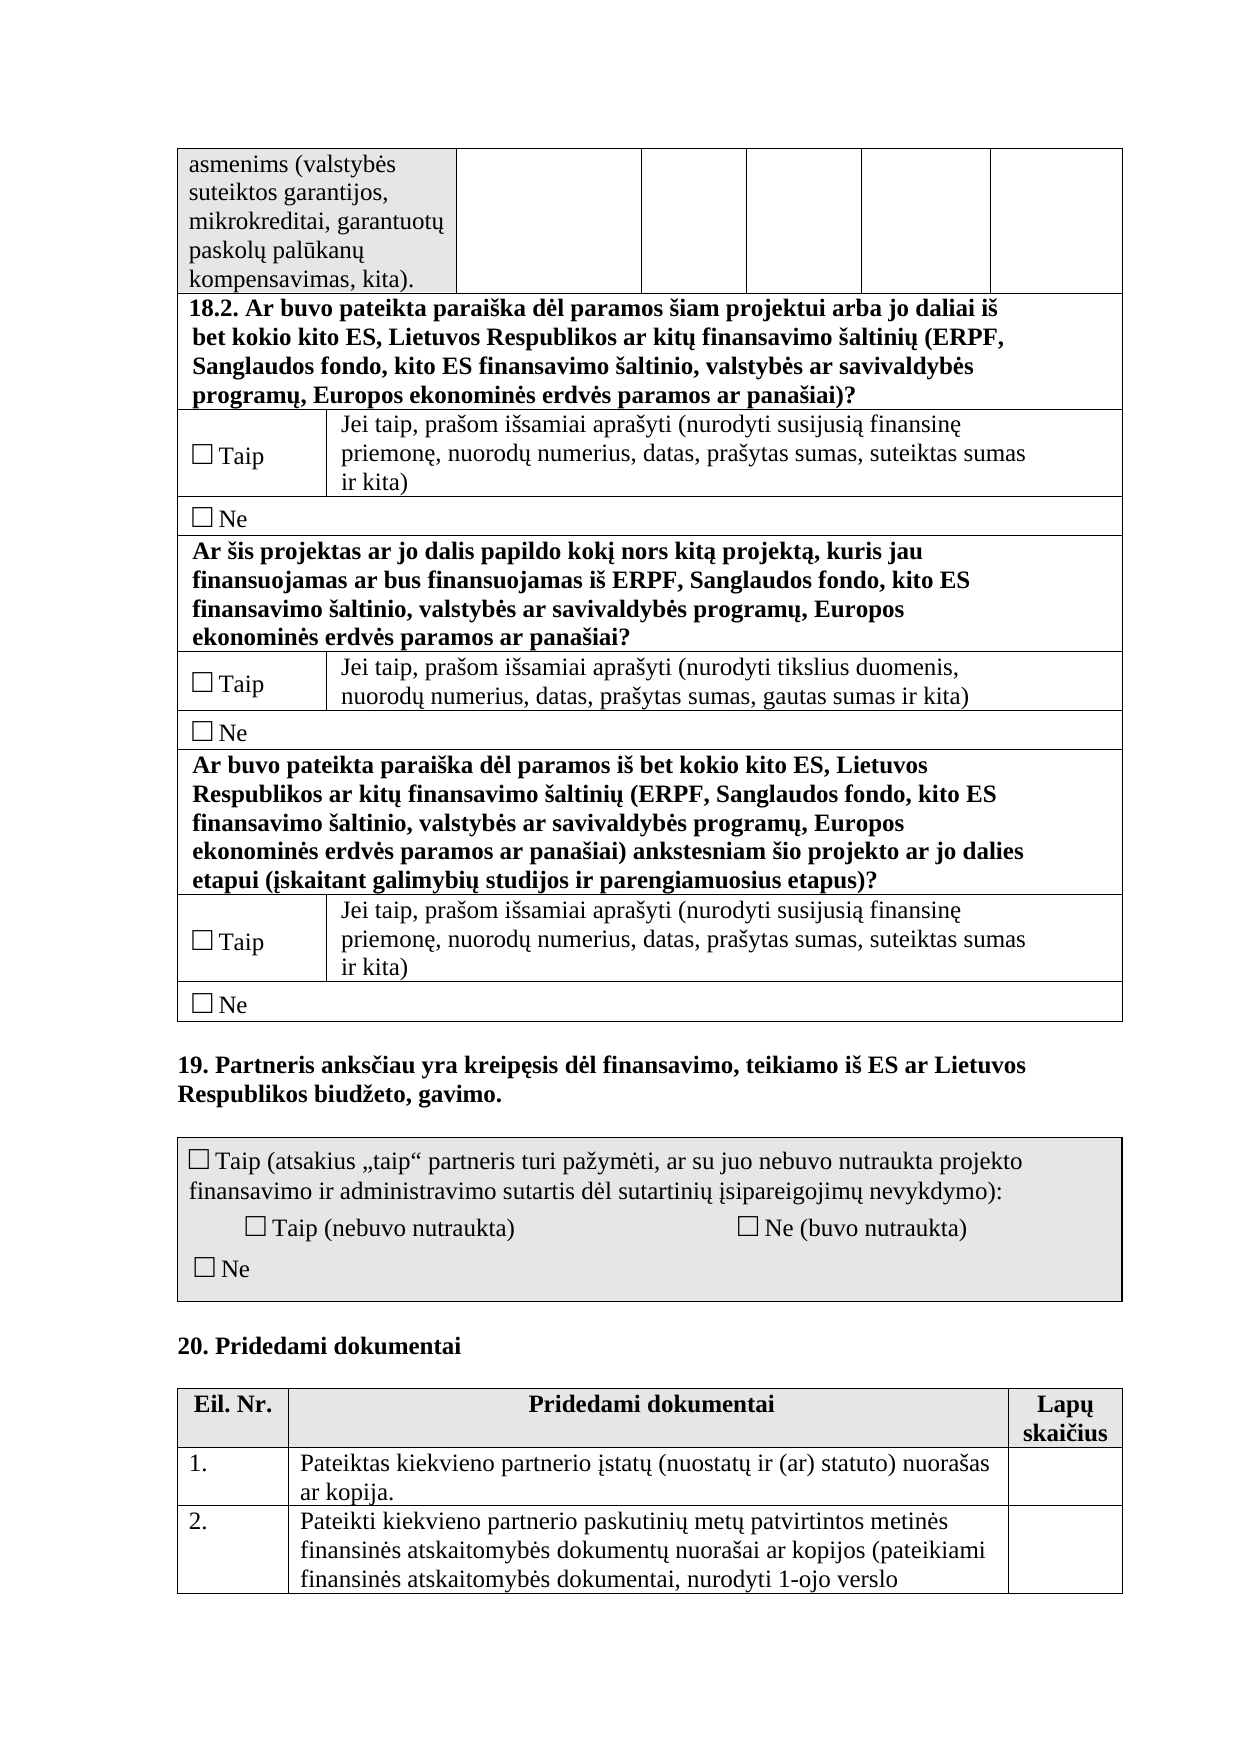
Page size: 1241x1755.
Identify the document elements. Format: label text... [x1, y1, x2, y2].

table_cell □ Ne [178, 711, 1038, 749]
table_cell □ Ne [178, 1246, 583, 1301]
table_cell [1063, 497, 1088, 535]
table_cell [1088, 497, 1122, 535]
table_cell 1. [178, 1448, 288, 1505]
table_cell [1088, 982, 1122, 1021]
table_cell [1009, 1506, 1122, 1593]
table_cell [1063, 711, 1088, 749]
table_cell [1038, 895, 1063, 981]
table_cell Jei taip, prašom išsamiai aprašyti (nurodyti susijusią finansinę priemonę, nuorodų numerius, datas, prašytas sumas, suteiktas sumas ir kita) [327, 895, 1038, 981]
table_cell [991, 149, 1122, 292]
table_cell [862, 149, 990, 292]
table_cell [1063, 750, 1088, 894]
table_cell □ Taip (nebuvo nutraukta) [178, 1205, 583, 1246]
table_cell [1063, 652, 1088, 710]
table_cell Ar buvo pateikta paraiška dėl paramos iš bet kokio kito ES, Lietuvos Respublikos ar kitų finansavimo šaltinių (ERPF, Sanglaudos fondo, kito ES finansavimo šaltinio, valstybės ar savivaldybės programų, Europos ekonominės erdvės paramos ar panašiai) ankstesniam šio projekto ar jo dalies etapui (įskaitant galimybių studijos ir parengiamuosius etapus)? [178, 750, 1038, 894]
table_cell [747, 149, 861, 292]
table_cell [1038, 652, 1063, 710]
table_cell [1088, 410, 1122, 496]
table_cell [1063, 410, 1088, 496]
table_cell 2. [178, 1506, 288, 1593]
table_cell [1038, 294, 1063, 408]
table_cell [1038, 982, 1063, 1021]
text 20. Pridedami dokumentai [177, 1331, 1122, 1359]
table_cell [1088, 652, 1122, 710]
table_cell [1088, 711, 1122, 749]
table_cell [1088, 294, 1122, 408]
table_cell [1088, 895, 1122, 981]
table_cell [642, 149, 746, 292]
table_cell [1009, 1448, 1122, 1505]
text 19. Partneris anksčiau yra kreipęsis dėl finansavimo, teikiamo iš ES ar Lietuvos Respublikos biudžeto, gavimo. [177, 1050, 1122, 1108]
table_cell □ Taip [178, 652, 326, 710]
table_header Pridedami dokumentai [289, 1389, 1008, 1447]
table_cell [1038, 497, 1063, 535]
table_cell □ Ne [178, 982, 1038, 1021]
table_cell [1038, 711, 1063, 749]
table_cell □ Taip [178, 895, 326, 981]
table_header Lapų skaičius [1009, 1389, 1122, 1447]
table_cell 18.2. Ar buvo pateikta paraiška dėl paramos šiam projektui arba jo daliai iš bet kokio kito ES, Lietuvos Respublikos ar kitų finansavimo šaltinių (ERPF, Sanglaudos fondo, kito ES finansavimo šaltinio, valstybės ar savivaldybės programų, Europos ekonominės erdvės paramos ar panašiai)? [178, 294, 1038, 408]
table_cell [1088, 536, 1122, 651]
table_cell □ Ne (buvo nutraukta) [583, 1205, 1121, 1246]
table_cell [1063, 294, 1088, 408]
table_cell Pateikti kiekvieno partnerio paskutinių metų patvirtintos metinės finansinės atskaitomybės dokumentų nuorašai ar kopijos (pateikiami finansinės atskaitomybės dokumentai, nurodyti 1-ojo verslo [289, 1506, 1008, 1593]
table_header □ Taip (atsakius „taip“ partneris turi pažymėti, ar su juo nebuvo nutraukta projekto finansavimo ir administravimo sutartis dėl sutartinių įsipareigojimų nevykdymo): [178, 1138, 1121, 1205]
table_cell [1063, 536, 1088, 651]
table_cell [457, 149, 641, 292]
table_cell [1038, 410, 1063, 496]
table_cell [1038, 750, 1063, 894]
table_cell [1063, 982, 1088, 1021]
table_cell □ Taip [178, 410, 326, 496]
table_cell Pateiktas kiekvieno partnerio įstatų (nuostatų ir (ar) statuto) nuorašas ar kopija. [289, 1448, 1008, 1505]
table_cell [1088, 750, 1122, 894]
table_header Eil. Nr. [178, 1389, 288, 1447]
table_cell Ar šis projektas ar jo dalis papildo kokį nors kitą projektą, kuris jau finansuojamas ar bus finansuojamas iš ERPF, Sanglaudos fondo, kito ES finansavimo šaltinio, valstybės ar savivaldybės programų, Europos ekonominės erdvės paramos ar panašiai? [178, 536, 1038, 651]
table_cell Jei taip, prašom išsamiai aprašyti (nurodyti tikslius duomenis, nuorodų numerius, datas, prašytas sumas, gautas sumas ir kita) [327, 652, 1038, 710]
table_cell [1038, 536, 1063, 651]
table_cell Jei taip, prašom išsamiai aprašyti (nurodyti susijusią finansinę priemonę, nuorodų numerius, datas, prašytas sumas, suteiktas sumas ir kita) [327, 410, 1038, 496]
table_cell asmenims (valstybės suteiktos garantijos, mikrokreditai, garantuotų paskolų palūkanų kompensavimas, kita). [178, 149, 456, 292]
table_cell [583, 1246, 1121, 1301]
table_cell □ Ne [178, 497, 1038, 535]
table_cell [1063, 895, 1088, 981]
